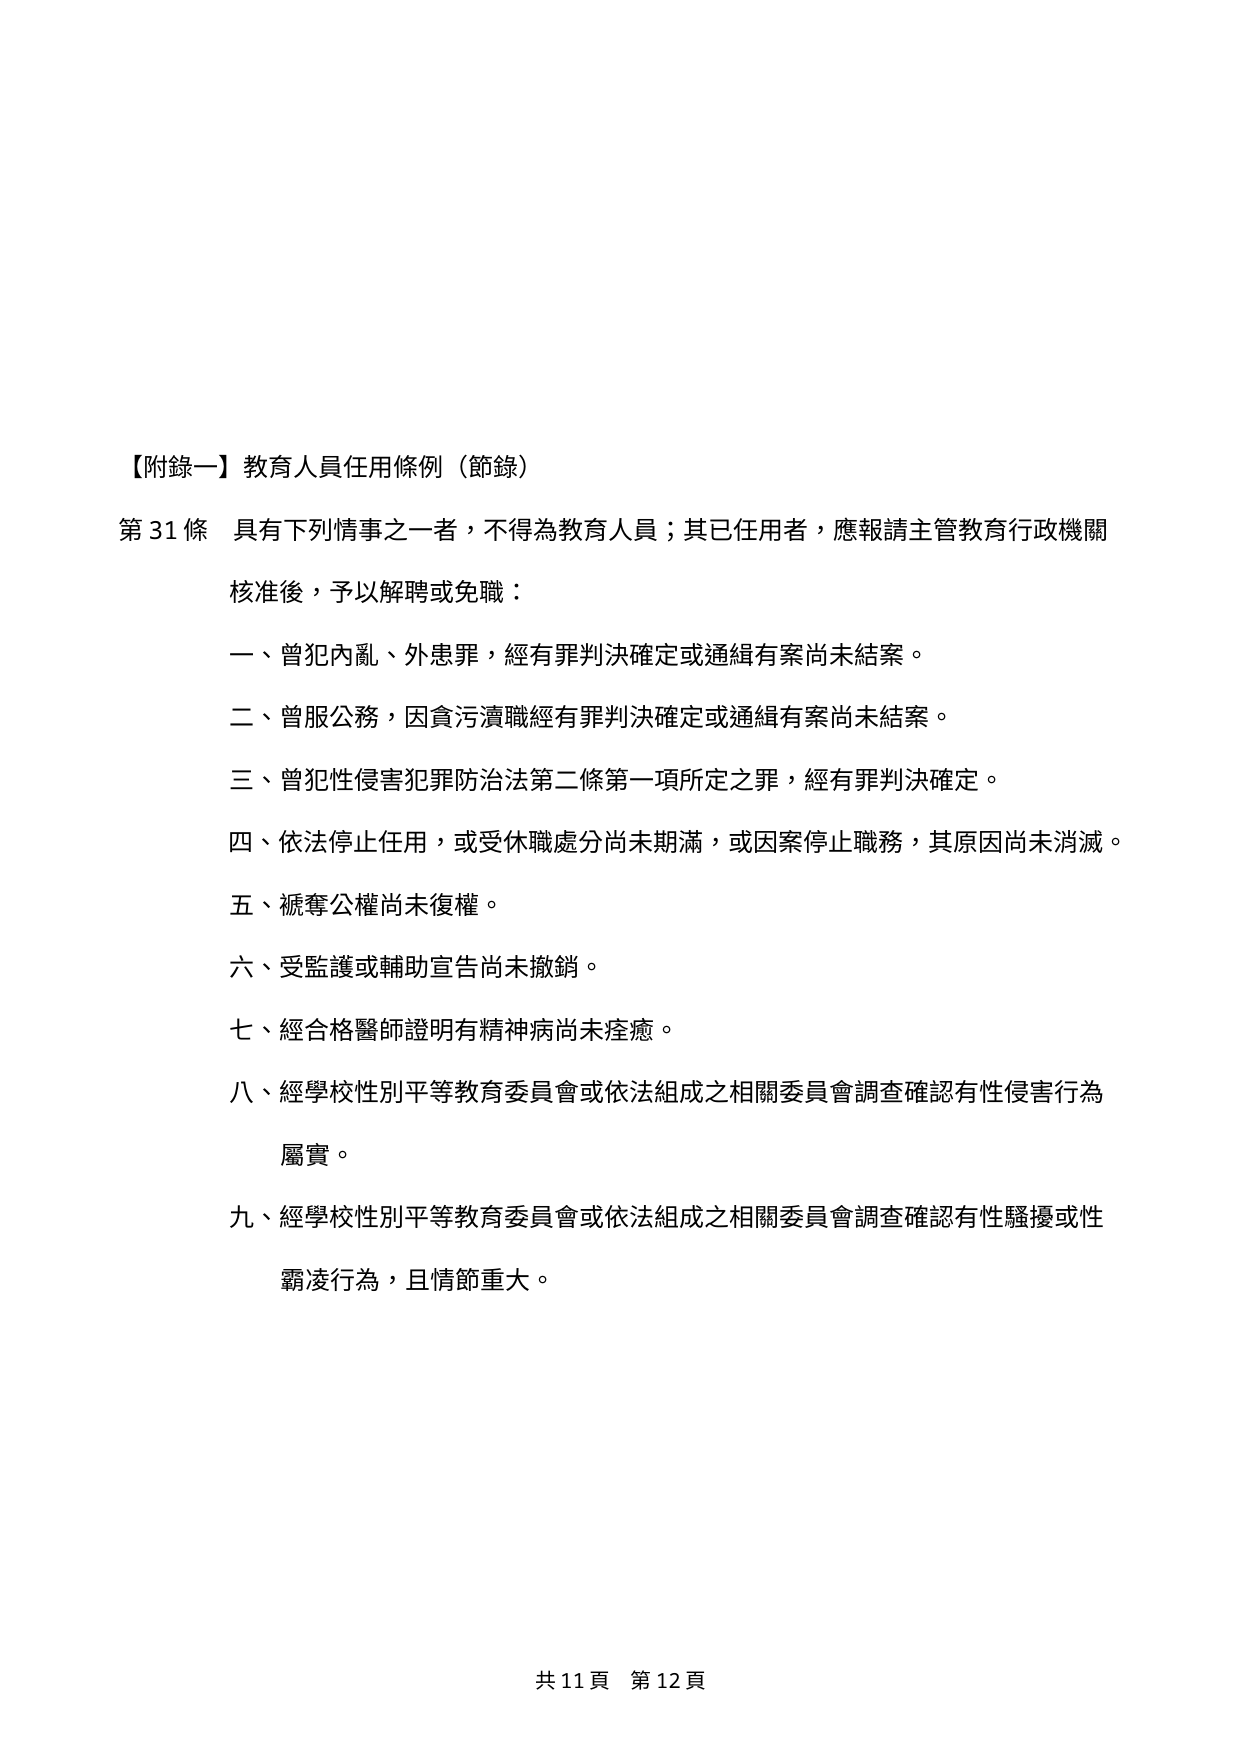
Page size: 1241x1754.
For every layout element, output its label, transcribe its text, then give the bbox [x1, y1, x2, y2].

text 七、經合格醫師證明有精神病尚未痊癒。 [118, 987, 1122, 1049]
text 第31條 具有下列情事之一者，不得為教育人員；其已任用者，應報請主管教育行政機關核准後，予以解聘或免職： [118, 487, 1122, 612]
text 八、經學校性別平等教育委員會或依法組成之相關委員會調查確認有性侵害行為 屬實。 [229, 1049, 1122, 1174]
text 九、經學校性別平等教育委員會或依法組成之相關委員會調查確認有性騷擾或性 霸凌行為，且情節重大。 [229, 1174, 1122, 1299]
text 【附錄一】教育人員任用條例（節錄） [118, 424, 1122, 487]
text 二、曾服公務，因貪污瀆職經有罪判決確定或通緝有案尚未結案。 [118, 674, 1122, 737]
text 四、依法停止任用，或受休職處分尚未期滿，或因案停止職務，其原因尚未消滅。 [229, 799, 1122, 862]
text 三、曾犯性侵害犯罪防治法第二條第一項所定之罪，經有罪判決確定。 [118, 737, 1122, 799]
text 六、受監護或輔助宣告尚未撤銷。 [118, 924, 1122, 987]
text 一、曾犯內亂、外患罪，經有罪判決確定或通緝有案尚未結案。 [118, 612, 1122, 674]
text 五、褫奪公權尚未復權。 [118, 862, 1122, 924]
